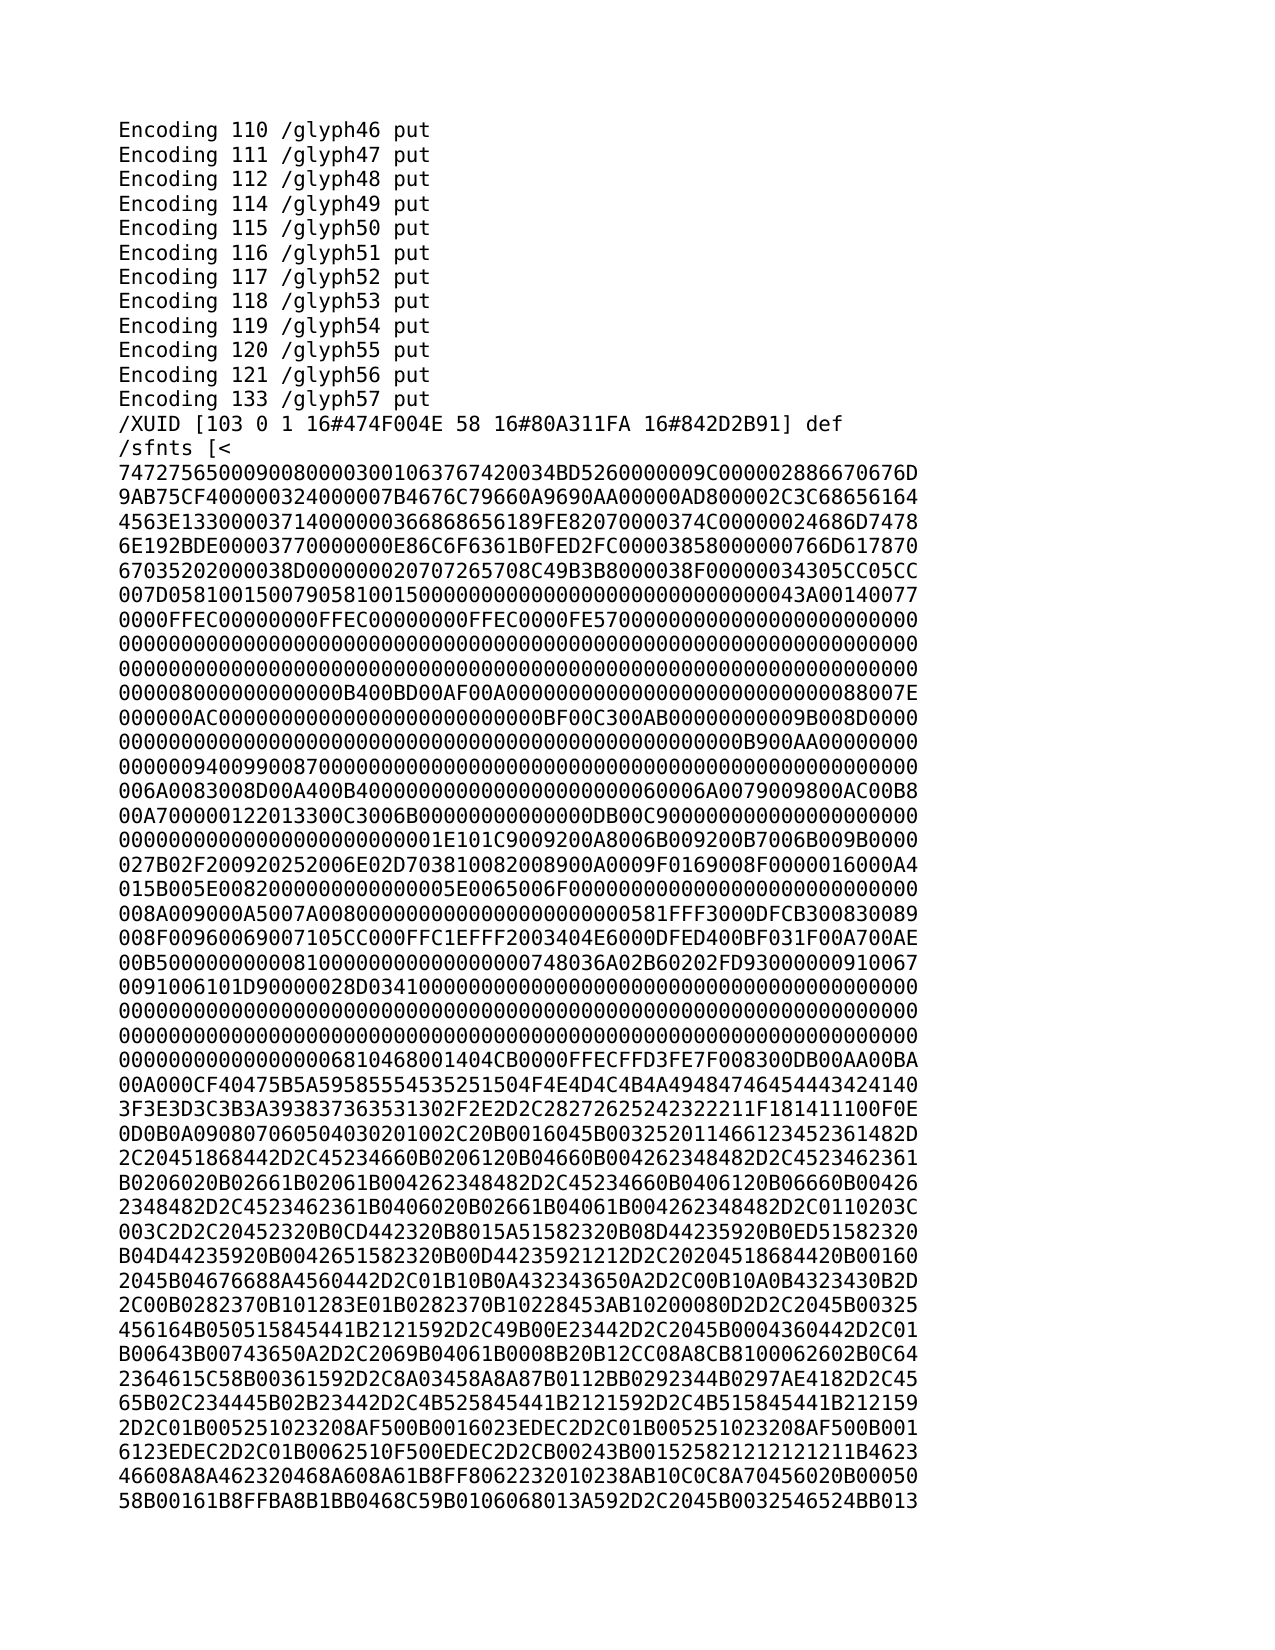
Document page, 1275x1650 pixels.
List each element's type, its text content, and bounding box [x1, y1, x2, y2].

text Encoding 119 /glyph54 put [118, 314, 1157, 338]
text Encoding 118 /glyph53 put [118, 289, 1157, 314]
text 0091006101D90000028D03410000000000000000000000000000000000000000 [118, 975, 1157, 999]
text 2364615C58B00361592D2C8A03458A8A87B0112BB0292344B0297AE4182D2C45 [118, 1367, 1157, 1391]
text 0000000000000000000000000000000000000000000000000000000000000000 [118, 999, 1157, 1024]
text 2C00B0282370B101283E01B0282370B10228453AB10200080D2D2C2045B00325 [118, 1293, 1157, 1318]
text 0000FFEC00000000FFEC00000000FFEC0000FE57000000000000000000000000 [118, 608, 1157, 632]
text 008A009000A5007A0080000000000000000000000581FFF3000DFCB300830089 [118, 901, 1157, 926]
text 027B02F200920252006E02D703810082008900A0009F0169008F0000016000A4 [118, 852, 1157, 877]
text 74727565000900800003001063767420034BD5260000009C000002886670676D [118, 461, 1157, 485]
text 2D2C01B005251023208AF500B0016023EDEC2D2C01B005251023208AF500B001 [118, 1416, 1157, 1440]
text 0000000000000000000000000000000000000000000000000000000000000000 [118, 657, 1157, 681]
text Encoding 112 /glyph48 put [118, 167, 1157, 192]
text 6E192BDE00003770000000E86C6F6361B0FED2FC00003858000000766D617870 [118, 534, 1157, 559]
text 2045B04676688A4560442D2C01B10B0A432343650A2D2C00B10A0B4323430B2D [118, 1269, 1157, 1293]
text 00A700000122013300C3006B00000000000000DB00C900000000000000000000 [118, 803, 1157, 828]
text /sfnts [< [118, 436, 1157, 461]
text Encoding 133 /glyph57 put [118, 387, 1157, 412]
text 008F00960069007105CC000FFC1EFFF2003404E6000DFED400BF031F00A700AE [118, 926, 1157, 950]
text 6123EDEC2D2C01B0062510F500EDEC2D2CB00243B001525821212121211B4623 [118, 1440, 1157, 1464]
text 003C2D2C20452320B0CD442320B8015A51582320B08D44235920B0ED51582320 [118, 1220, 1157, 1244]
text 00000000000000000000000001E101C9009200A8006B009200B7006B009B0000 [118, 828, 1157, 852]
text 00A000CF40475B5A59585554535251504F4E4D4C4B4A49484746454443424140 [118, 1073, 1157, 1097]
text B04D44235920B0042651582320B00D44235921212D2C20204518684420B00160 [118, 1244, 1157, 1269]
text 00000000000000000000000000000000000000000000000000B900AA00000000 [118, 730, 1157, 754]
text 67035202000038D000000020707265708C49B3B8000038F00000034305CC05CC [118, 559, 1157, 583]
text Encoding 114 /glyph49 put [118, 192, 1157, 216]
text 006A0083008D00A400B4000000000000000000000060006A0079009800AC00B8 [118, 779, 1157, 803]
text Encoding 117 /glyph52 put [118, 265, 1157, 289]
text B00643B00743650A2D2C2069B04061B0008B20B12CC08A8CB8100062602B0C64 [118, 1342, 1157, 1367]
text 2348482D2C4523462361B0406020B02661B04061B004262348482D2C0110203C [118, 1195, 1157, 1220]
text Encoding 121 /glyph56 put [118, 363, 1157, 387]
text 0000000000000000000000000000000000000000000000000000000000000000 [118, 1024, 1157, 1048]
text 65B02C234445B02B23442D2C4B525845441B2121592D2C4B515845441B212159 [118, 1391, 1157, 1416]
text 46608A8A462320468A608A61B8FF8062232010238AB10C0C8A70456020B00050 [118, 1464, 1157, 1489]
text 007D058100150079058100150000000000000000000000000000043A00140077 [118, 583, 1157, 608]
text 2C20451868442D2C45234660B0206120B04660B004262348482D2C4523462361 [118, 1146, 1157, 1171]
text Encoding 120 /glyph55 put [118, 338, 1157, 363]
text B0206020B02661B02061B004262348482D2C45234660B0406120B06660B00426 [118, 1171, 1157, 1195]
text Encoding 115 /glyph50 put [118, 216, 1157, 241]
text Encoding 110 /glyph46 put [118, 118, 1157, 143]
text 456164B050515845441B2121592D2C49B00E23442D2C2045B0004360442D2C01 [118, 1318, 1157, 1342]
text 00B500000000008100000000000000000748036A02B60202FD93000000910067 [118, 950, 1157, 975]
text 000000000000000006810468001404CB0000FFECFFD3FE7F008300DB00AA00BA [118, 1048, 1157, 1073]
text Encoding 116 /glyph51 put [118, 241, 1157, 265]
text 000008000000000000B400BD00AF00A00000000000000000000000000088007E [118, 681, 1157, 706]
text 0D0B0A090807060504030201002C20B0016045B003252011466123452361482D [118, 1122, 1157, 1146]
text 000000AC00000000000000000000000000BF00C300AB00000000009B008D0000 [118, 706, 1157, 730]
text 015B005E0082000000000000005E0065006F0000000000000000000000000000 [118, 877, 1157, 901]
text 9AB75CF400000324000007B4676C79660A9690AA00000AD800002C3C68656164 [118, 485, 1157, 510]
text 4563E13300003714000000366868656189FE82070000374C00000024686D7478 [118, 510, 1157, 534]
text Encoding 111 /glyph47 put [118, 143, 1157, 167]
text 0000009400990087000000000000000000000000000000000000000000000000 [118, 754, 1157, 779]
text 0000000000000000000000000000000000000000000000000000000000000000 [118, 632, 1157, 657]
text 3F3E3D3C3B3A393837363531302F2E2D2C28272625242322211F181411100F0E [118, 1097, 1157, 1122]
text /XUID [103 0 1 16#474F004E 58 16#80A311FA 16#842D2B91] def [118, 412, 1157, 436]
text 58B00161B8FFBA8B1BB0468C59B0106068013A592D2C2045B0032546524BB013 [118, 1489, 1157, 1513]
